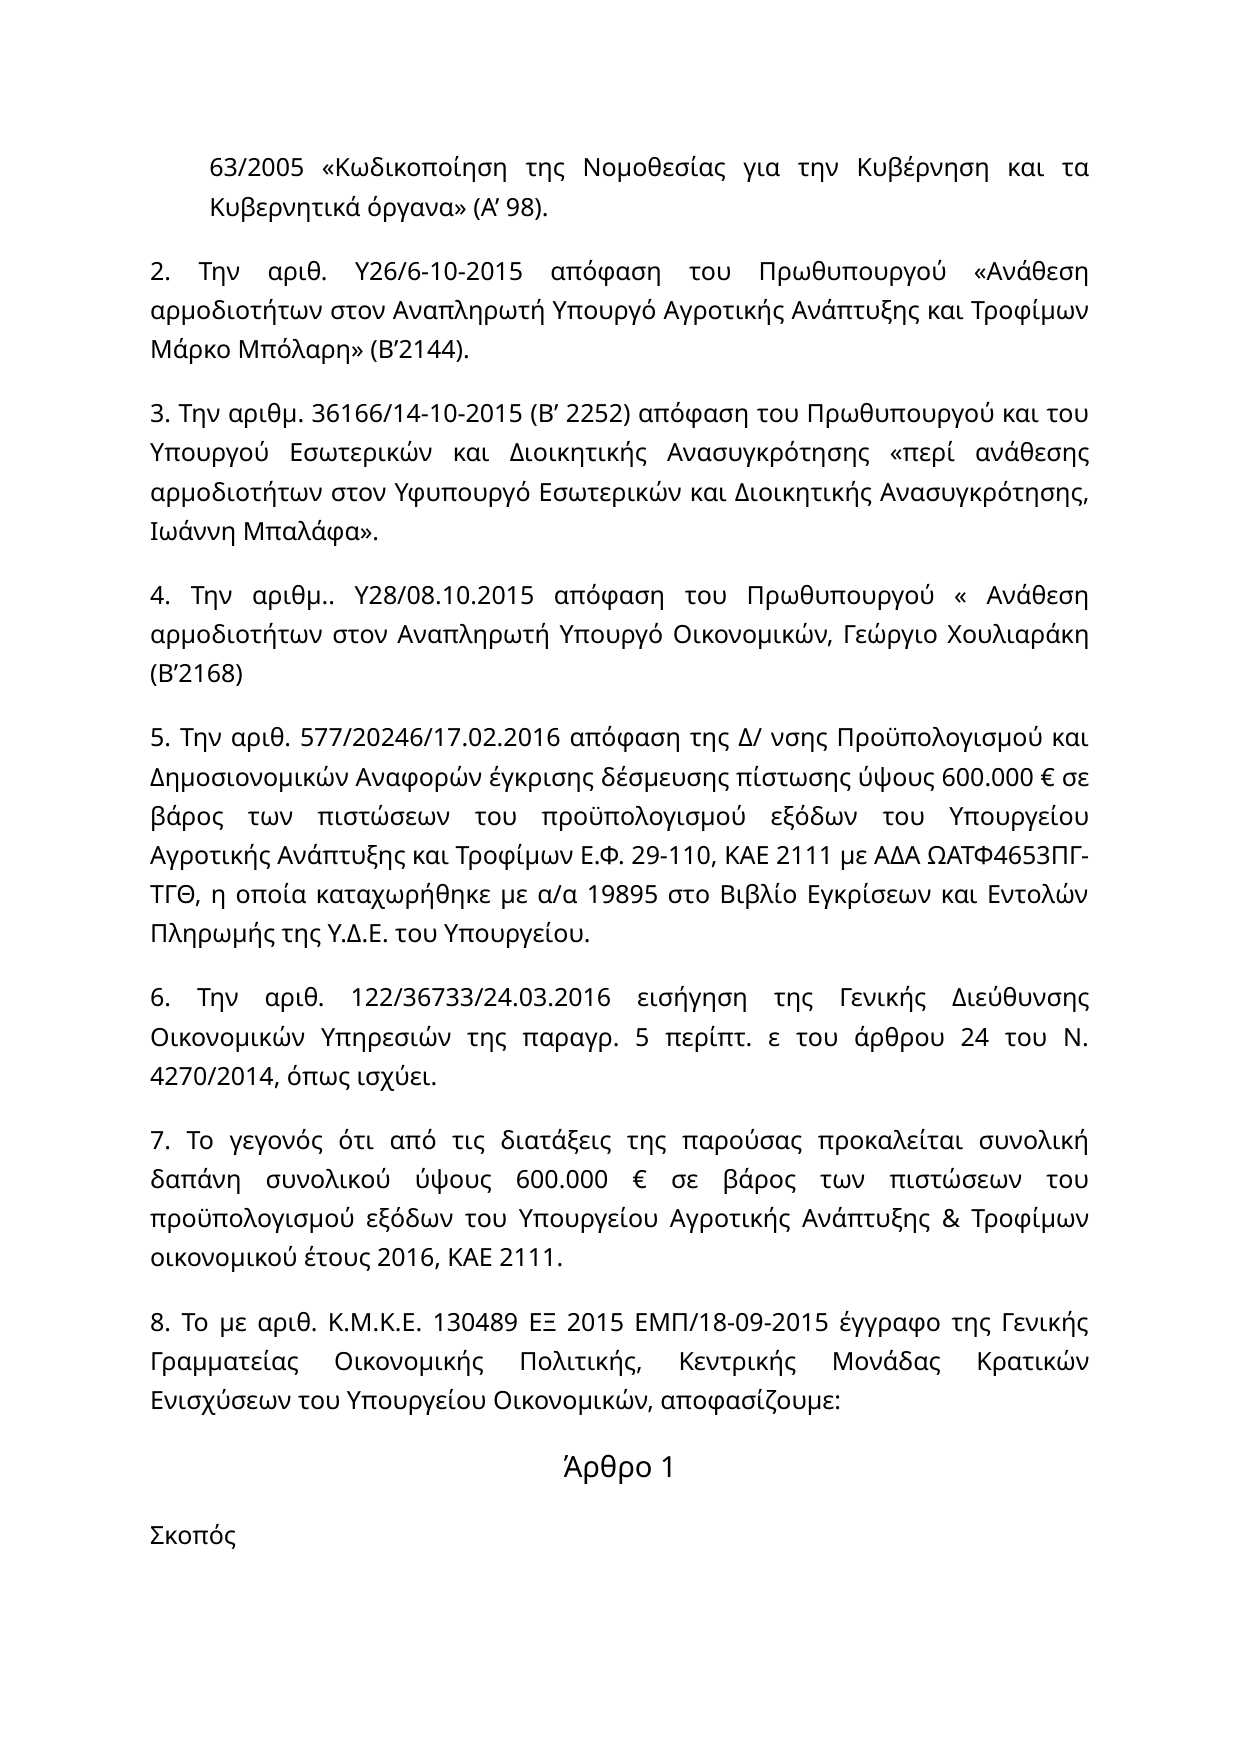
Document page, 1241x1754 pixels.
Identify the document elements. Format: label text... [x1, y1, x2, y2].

text 3. Την αριθμ. 36166/14-10-2015 (Β’ 2252) απόφαση του Πρωθυπουργού και του Υπουργού Εσωτερικών και Διοικητικής Ανασυγκρότησης «περί ανάθεσης αρμοδιοτήτων στον Υφυπουργό Εσωτερικών και Διοικητικής Ανασυγκρότησης, Ιωάννη Μπαλάφα». [150, 396, 1090, 547]
text 7. Το γεγονός ότι από τις διατάξεις της παρούσας προκαλείται συνολική δαπάνη συνολικού ύψους 600.000 € σε βάρος των πιστώσεων του προϋπολογισμού εξόδων του Υπουργείου Αγροτικής Ανάπτυξης & Τροφίμων οικονομικού έτους 2016, ΚΑΕ 2111. [150, 1122, 1090, 1274]
list 63/2005 «Κωδικοποίηση της Νομοθεσίας για την Κυβέρνηση και τα Κυβερνητικά όργανα» (Α’ 98). [150, 150, 1090, 223]
text Σκοπός [150, 1517, 1090, 1551]
text 8. Το με αριθ. Κ.Μ.Κ.Ε. 130489 ΕΞ 2015 ΕΜΠ/18-09-2015 έγγραφο της Γενικής Γραμματείας Οικονομικής Πολιτικής, Κεντρικής Μονάδας Κρατικών Ενισχύσεων του Υπουργείου Οικονομικών, αποφασίζουμε: [150, 1304, 1090, 1417]
subtitle Άρθρο 1 [150, 1447, 1090, 1486]
text 4. Την αριθμ.. Υ28/08.10.2015 απόφαση του Πρωθυπουργού « Ανάθεση αρμοδιοτήτων στον Αναπληρωτή Υπουργό Οικονομικών, Γεώργιο Χουλιαράκη (Β’2168) [150, 577, 1090, 690]
text 2. Την αριθ. Υ26/6-10-2015 απόφαση του Πρωθυπουργού «Ανάθεση αρμοδιοτήτων στον Αναπληρωτή Υπουργό Αγροτικής Ανάπτυξης και Τροφίμων Μάρκο Μπόλαρη» (Β’2144). [150, 253, 1090, 366]
text 6. Την αριθ. 122/36733/24.03.2016 εισήγηση της Γενικής Διεύθυνσης Οικονομικών Υπηρεσιών της παραγρ. 5 περίπτ. ε του άρθρου 24 του Ν. 4270/2014, όπως ισχύει. [150, 980, 1090, 1092]
text 5. Την αριθ. 577/20246/17.02.2016 απόφαση της Δ/ νσης Προϋπολογισμού και Δημοσιονομικών Αναφορών έγκρισης δέσμευσης πίστωσης ύψους 600.000 € σε βάρος των πιστώσεων του προϋπολογισμού εξόδων του Υπουργείου Αγροτικής Ανάπτυξης και Τροφίμων Ε.Φ. 29-110, ΚΑΕ 2111 με ΑΔΑ ΩΑΤΦ4653ΠΓ-ΤΓΘ, η οποία καταχωρήθηκε με α/α 19895 στο Βιβλίο Εγκρίσεων και Εντολών Πληρωμής της Υ.Δ.Ε. του Υπουργείου. [150, 720, 1090, 950]
